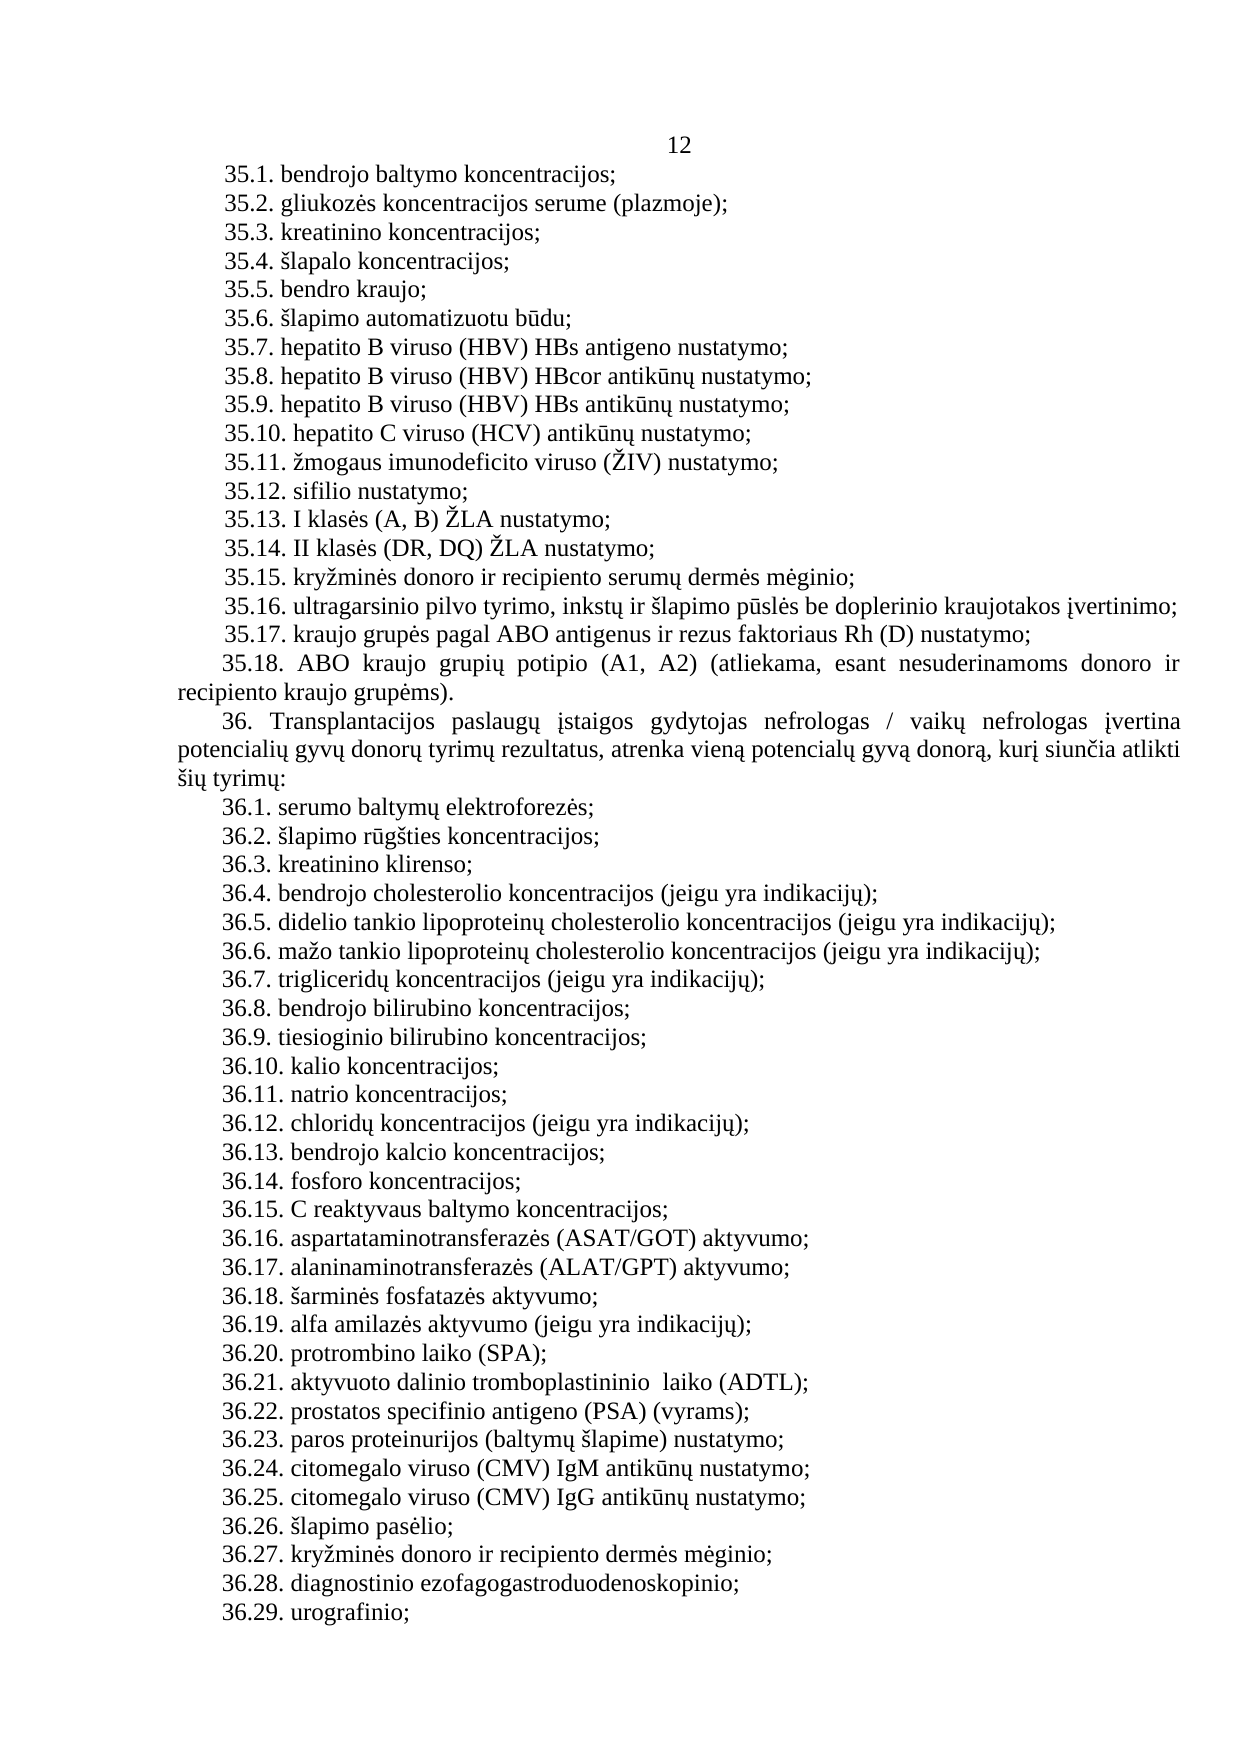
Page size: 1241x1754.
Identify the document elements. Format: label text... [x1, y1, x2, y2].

text 36.21. aktyvuoto dalinio tromboplastininio laiko (ADTL); [177, 1367, 1181, 1396]
text 36.18. šarminės fosfatazės aktyvumo; [177, 1281, 1181, 1309]
text 36.19. alfa amilazės aktyvumo (jeigu yra indikacijų); [177, 1309, 1181, 1338]
text 36. Transplantacijos paslaugų įstaigos gydytojas nefrologas / vaikų nefrologas įvertina potencialių gyvų donorų tyrimų rezultatus, atrenka vieną potencialų gyvą donorą, kurį siunčia atlikti šių tyrimų: [177, 706, 1181, 792]
text 36.28. diagnostinio ezofagogastroduodenoskopinio; [177, 1568, 1181, 1597]
text 36.22. prostatos specifinio antigeno (PSA) (vyrams); [177, 1396, 1181, 1424]
text 36.14. fosforo koncentracijos; [177, 1166, 1181, 1194]
text 35.5. bendro kraujo; [177, 274, 1181, 303]
text 35.14. II klasės (DR, DQ) ŽLA nustatymo; [177, 533, 1181, 562]
text 35.7. hepatito B viruso (HBV) HBs antigeno nustatymo; [177, 332, 1181, 361]
text 35.11. žmogaus imunodeficito viruso (ŽIV) nustatymo; [177, 447, 1181, 476]
text 35.1. bendrojo baltymo koncentracijos; [177, 159, 1181, 188]
text 36.7. trigliceridų koncentracijos (jeigu yra indikacijų); [177, 964, 1181, 993]
text 36.23. paros proteinurijos (baltymų šlapime) nustatymo; [177, 1424, 1181, 1453]
text 35.16. ultragarsinio pilvo tyrimo, inkstų ir šlapimo pūslės be doplerinio kraujotakos įvertinimo; [177, 591, 1181, 619]
text 35.6. šlapimo automatizuotu būdu; [177, 303, 1181, 332]
text 36.25. citomegalo viruso (CMV) IgG antikūnų nustatymo; [177, 1482, 1181, 1511]
text 36.24. citomegalo viruso (CMV) IgM antikūnų nustatymo; [177, 1453, 1181, 1482]
text 35.8. hepatito B viruso (HBV) HBcor antikūnų nustatymo; [177, 361, 1181, 389]
text 36.2. šlapimo rūgšties koncentracijos; [177, 821, 1181, 849]
text 36.4. bendrojo cholesterolio koncentracijos (jeigu yra indikacijų); [177, 878, 1181, 907]
text 36.10. kalio koncentracijos; [177, 1051, 1181, 1079]
text 36.1. serumo baltymų elektroforezės; [177, 792, 1181, 821]
text 35.17. kraujo grupės pagal ABO antigenus ir rezus faktoriaus Rh (D) nustatymo; [177, 619, 1181, 648]
text 36.11. natrio koncentracijos; [177, 1079, 1181, 1108]
text 36.3. kreatinino klirenso; [177, 849, 1181, 878]
text 36.26. šlapimo pasėlio; [177, 1511, 1181, 1539]
text 35.10. hepatito C viruso (HCV) antikūnų nustatymo; [177, 418, 1181, 447]
text 36.8. bendrojo bilirubino koncentracijos; [177, 993, 1181, 1022]
text 36.15. C reaktyvaus baltymo koncentracijos; [177, 1194, 1181, 1223]
text 35.13. I klasės (A, B) ŽLA nustatymo; [177, 504, 1181, 533]
text 35.18. ABO kraujo grupių potipio (A1, A2) (atliekama, esant nesuderinamoms donoro ir recipiento kraujo grupėms). [177, 648, 1181, 706]
text 36.29. urografinio; [177, 1597, 1181, 1626]
text 36.16. aspartataminotransferazės (ASAT/GOT) aktyvumo; [177, 1223, 1181, 1252]
text 36.13. bendrojo kalcio koncentracijos; [177, 1137, 1181, 1166]
text 35.2. gliukozės koncentracijos serume (plazmoje); [177, 188, 1181, 217]
text 36.20. protrombino laiko (SPA); [177, 1338, 1181, 1367]
text 36.6. mažo tankio lipoproteinų cholesterolio koncentracijos (jeigu yra indikacijų); [177, 936, 1181, 964]
text 35.9. hepatito B viruso (HBV) HBs antikūnų nustatymo; [177, 389, 1181, 418]
text 36.5. didelio tankio lipoproteinų cholesterolio koncentracijos (jeigu yra indikacijų); [177, 907, 1181, 936]
text 35.12. sifilio nustatymo; [177, 476, 1181, 504]
text 35.15. kryžminės donoro ir recipiento serumų dermės mėginio; [177, 562, 1181, 591]
text 35.3. kreatinino koncentracijos; [177, 217, 1181, 246]
text 36.27. kryžminės donoro ir recipiento dermės mėginio; [177, 1539, 1181, 1568]
text 35.4. šlapalo koncentracijos; [177, 246, 1181, 274]
text 36.17. alaninaminotransferazės (ALAT/GPT) aktyvumo; [177, 1252, 1181, 1281]
text 36.9. tiesioginio bilirubino koncentracijos; [177, 1022, 1181, 1051]
text 36.12. chloridų koncentracijos (jeigu yra indikacijų); [177, 1108, 1181, 1137]
